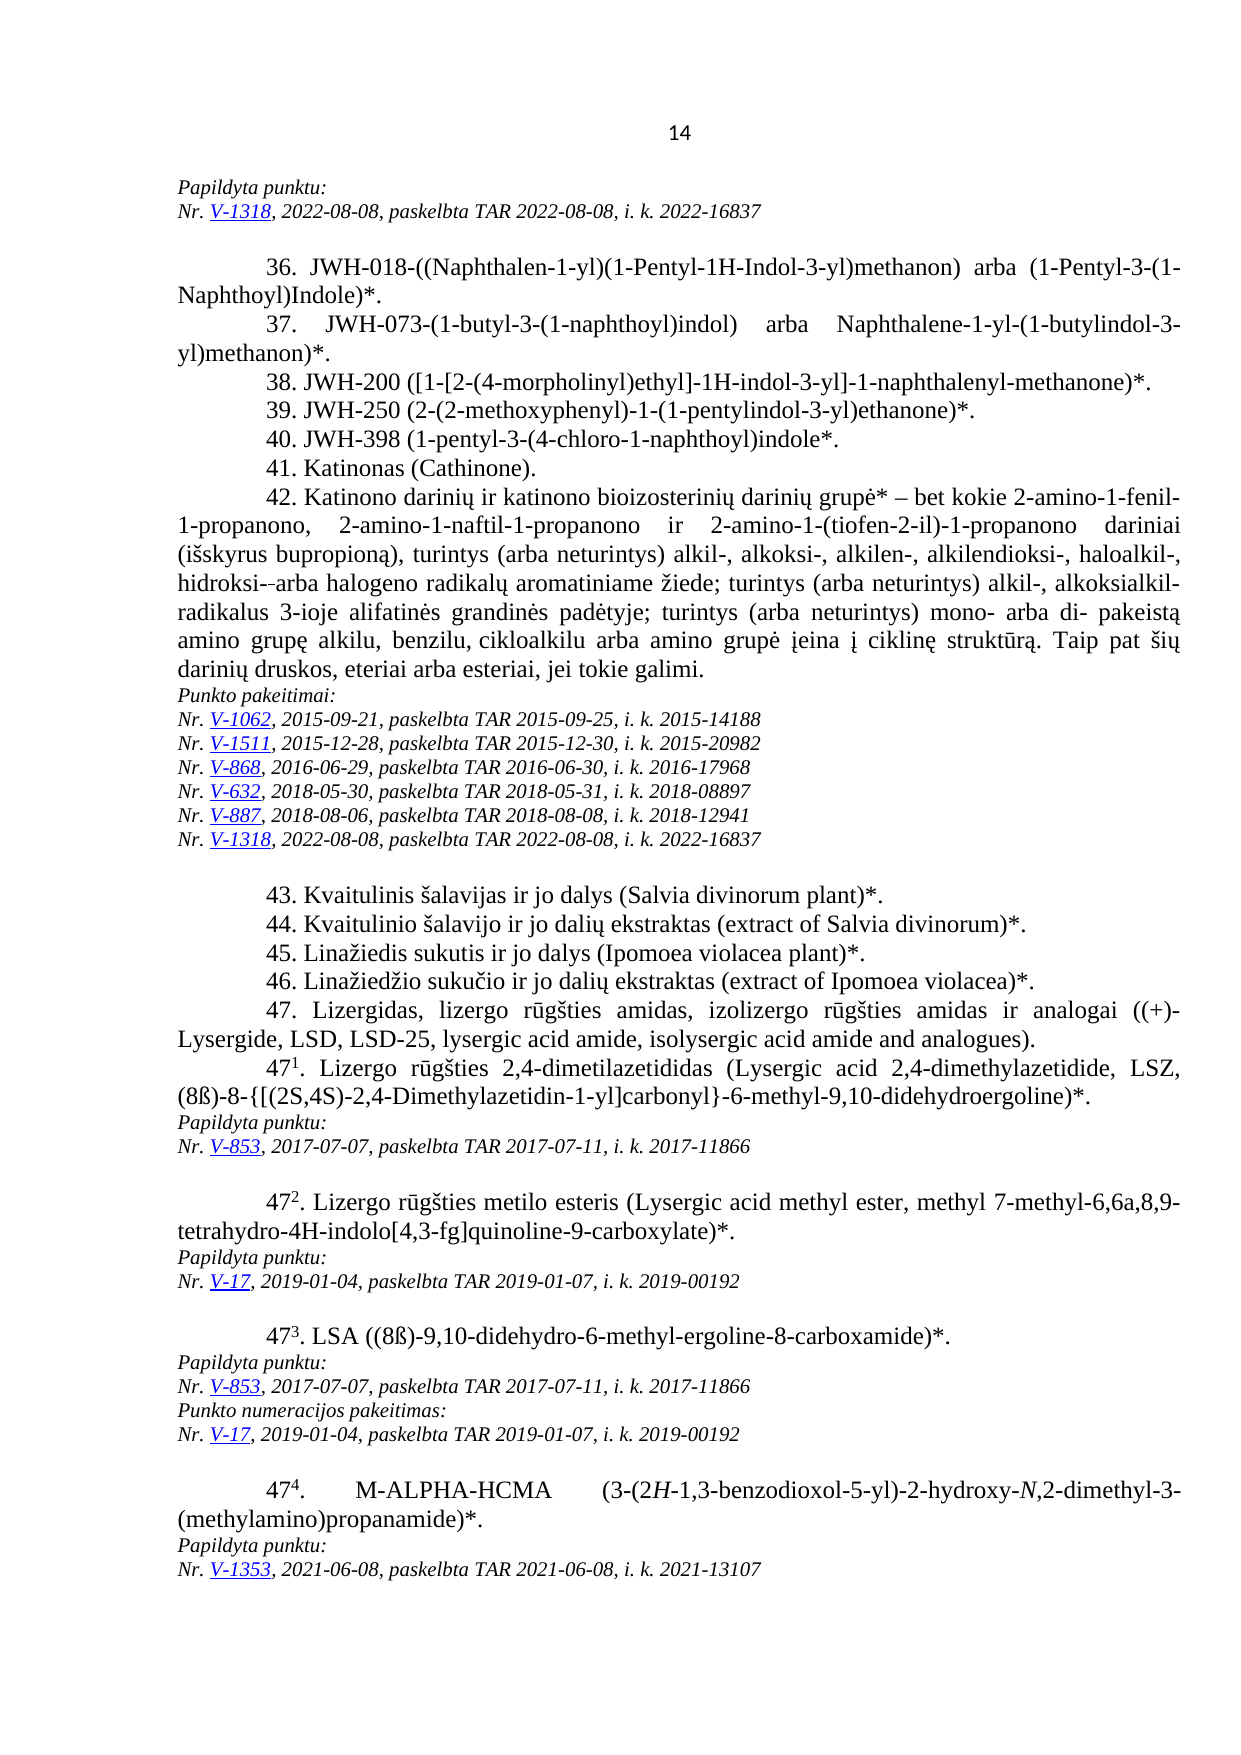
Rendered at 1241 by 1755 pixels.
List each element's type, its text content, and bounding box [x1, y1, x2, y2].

text Punkto numeracijos pakeitimas: [177, 1398, 1181, 1422]
text 472. Lizergo rūgšties metilo esteris (Lysergic acid methyl ester, methyl 7-methyl-6,6a,8,9-tetrahydro-4H-indolo[4,3-fg]quinoline-9-carboxylate)*. [177, 1187, 1181, 1244]
text Nr. V-868, 2016-06-29, paskelbta TAR 2016-06-30, i. k. 2016-17968 [177, 755, 1181, 779]
text Nr. V-1318, 2022-08-08, paskelbta TAR 2022-08-08, i. k. 2022-16837 [177, 199, 1181, 223]
text Papildyta punktu: [177, 1350, 1181, 1374]
text 43. Kvaitulinis šalavijas ir jo dalys (Salvia divinorum plant)*. [177, 880, 1181, 909]
text Nr. V-1062, 2015-09-21, paskelbta TAR 2015-09-25, i. k. 2015-14188 [177, 707, 1181, 731]
text Nr. V-853, 2017-07-07, paskelbta TAR 2017-07-11, i. k. 2017-11866 [177, 1374, 1181, 1398]
text Nr. V-887, 2018-08-06, paskelbta TAR 2018-08-08, i. k. 2018-12941 [177, 803, 1181, 827]
text 40. JWH-398 (1-pentyl-3-(4-chloro-1-naphthoyl)indole*. [177, 424, 1181, 453]
text 44. Kvaitulinio šalavijo ir jo dalių ekstraktas (extract of Salvia divinorum)*. [177, 909, 1181, 938]
text 45. Linažiedis sukutis ir jo dalys (Ipomoea violacea plant)*. [177, 938, 1181, 966]
text 39. JWH-250 (2-(2-methoxyphenyl)-1-(1-pentylindol-3-yl)ethanone)*. [177, 396, 1181, 424]
text Papildyta punktu: [177, 175, 1181, 199]
text 37. JWH-073-(1-butyl-3-(1-naphthoyl)indol) arba Naphthalene-1-yl-(1-butylindol-3-yl)methanon)*. [177, 309, 1181, 367]
text Nr. V-1511, 2015-12-28, paskelbta TAR 2015-12-30, i. k. 2015-20982 [177, 731, 1181, 755]
text 41. Katinonas (Cathinone). [177, 453, 1181, 482]
text 46. Linažiedžio sukučio ir jo dalių ekstraktas (extract of Ipomoea violacea)*. [177, 966, 1181, 995]
text 47. Lizergidas, lizergo rūgšties amidas, izolizergo rūgšties amidas ir analogai ((+)-Lysergide, LSD, LSD-25, lysergic acid amide, isolysergic acid amide and analogues). [177, 995, 1181, 1053]
text Punkto pakeitimai: [177, 683, 1181, 707]
text Nr. V-17, 2019-01-04, paskelbta TAR 2019-01-07, i. k. 2019-00192 [177, 1269, 1181, 1293]
text Nr. V-1353, 2021-06-08, paskelbta TAR 2021-06-08, i. k. 2021-13107 [177, 1557, 1181, 1581]
text 42. Katinono darinių ir katinono bioizosterinių darinių grupė* – bet kokie 2-amino-1-fenil-1-propanono, 2-amino-1-naftil-1-propanono ir 2-amino-1-(tiofen-2-il)-1-propanono dariniai (išskyrus bupropioną), turintys (arba neturintys) alkil-, alkoksi-, alkilen-, alkilendioksi-, haloalkil-, hidroksi- arba halogeno radikalų aromatiniame žiede; turintys (arba neturintys) alkil-, alkoksialkil- radikalus 3-ioje alifatinės grandinės padėtyje; turintys (arba neturintys) mono- arba di- pakeistą amino grupę alkilu, benzilu, cikloalkilu arba amino grupė įeina į ciklinę struktūrą. Taip pat šių darinių druskos, eteriai arba esteriai, jei tokie galimi. [177, 482, 1181, 683]
text 471. Lizergo rūgšties 2,4-dimetilazetididas (Lysergic acid 2,4-dimethylazetidide, LSZ, (8ß)-8-{[(2S,4S)-2,4-Dimethylazetidin-1-yl]carbonyl}-6-methyl-9,10-didehydroergoline)*. [177, 1053, 1181, 1110]
text Nr. V-632, 2018-05-30, paskelbta TAR 2018-05-31, i. k. 2018-08897 [177, 779, 1181, 803]
text Nr. V-1318, 2022-08-08, paskelbta TAR 2022-08-08, i. k. 2022-16837 [177, 827, 1181, 851]
text Papildyta punktu: [177, 1533, 1181, 1557]
text Papildyta punktu: [177, 1110, 1181, 1134]
text 36. JWH-018-((Naphthalen-1-yl)(1-Pentyl-1H-Indol-3-yl)methanon) arba (1-Pentyl-3-(1-Naphthoyl)Indole)*. [177, 252, 1181, 309]
text 38. JWH-200 ([1-[2-(4-morpholinyl)ethyl]-1H-indol-3-yl]-1-naphthalenyl-methanone)*. [177, 367, 1181, 396]
text 474. M-ALPHA-HCMA (3-(2H-1,3-benzodioxol-5-yl)-2-hydroxy-N,2-dimethyl-3-(methylamino)propanamide)*. [177, 1475, 1181, 1533]
text Papildyta punktu: [177, 1244, 1181, 1269]
text 473. LSA ((8ß)-9,10-didehydro-6-methyl-ergoline-8-carboxamide)*. [177, 1321, 1181, 1350]
text Nr. V-17, 2019-01-04, paskelbta TAR 2019-01-07, i. k. 2019-00192 [177, 1422, 1181, 1446]
text Nr. V-853, 2017-07-07, paskelbta TAR 2017-07-11, i. k. 2017-11866 [177, 1134, 1181, 1158]
